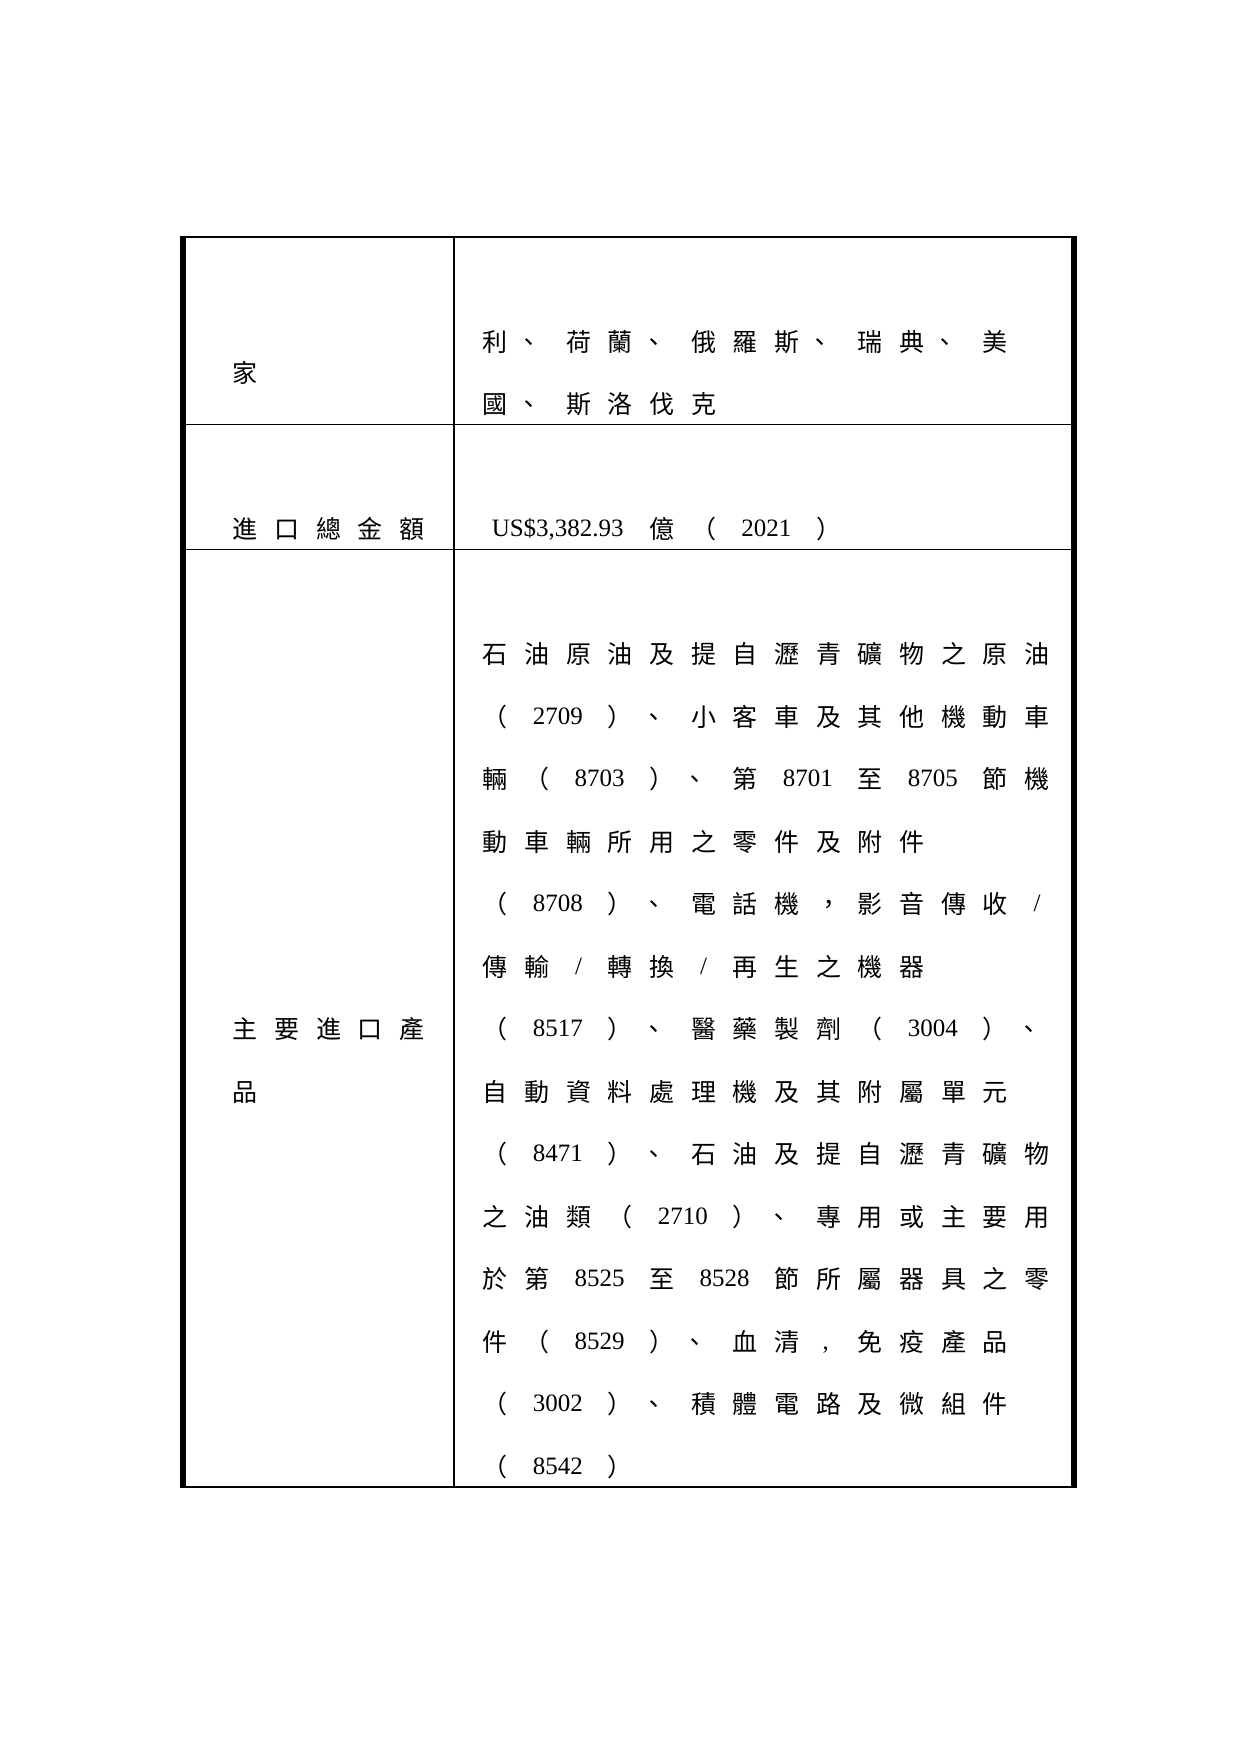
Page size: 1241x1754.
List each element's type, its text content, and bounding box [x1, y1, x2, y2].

table_cell 利、荷蘭、俄羅斯、瑞典、美國、斯洛伐克 [455, 238, 1071, 424]
table_cell 石油原油及提自瀝青礦物之原油（2709）、小客車及其他機動車輛（8703）、第8701至8705節機動車輛所用之零件及附件（8708）、電話機，影音傳收/傳輸/轉換/再生之機器（8517）、醫藥製劑（3004）、自動資料處理機及其附屬單元（8471）、石油及提自瀝青礦物之油類（2710）、專用或主要用於第8525至8528節所屬器具之零件（8529）、血清, 免疫產品（3002）、積體電路及微組件（8542） [455, 550, 1071, 1486]
table_cell US$3,382.93億（2021） [455, 425, 1071, 549]
table_cell 進口總金額 [186, 425, 453, 549]
table_cell 家 [186, 238, 453, 424]
table_cell 主要進口產品 [186, 550, 453, 1486]
